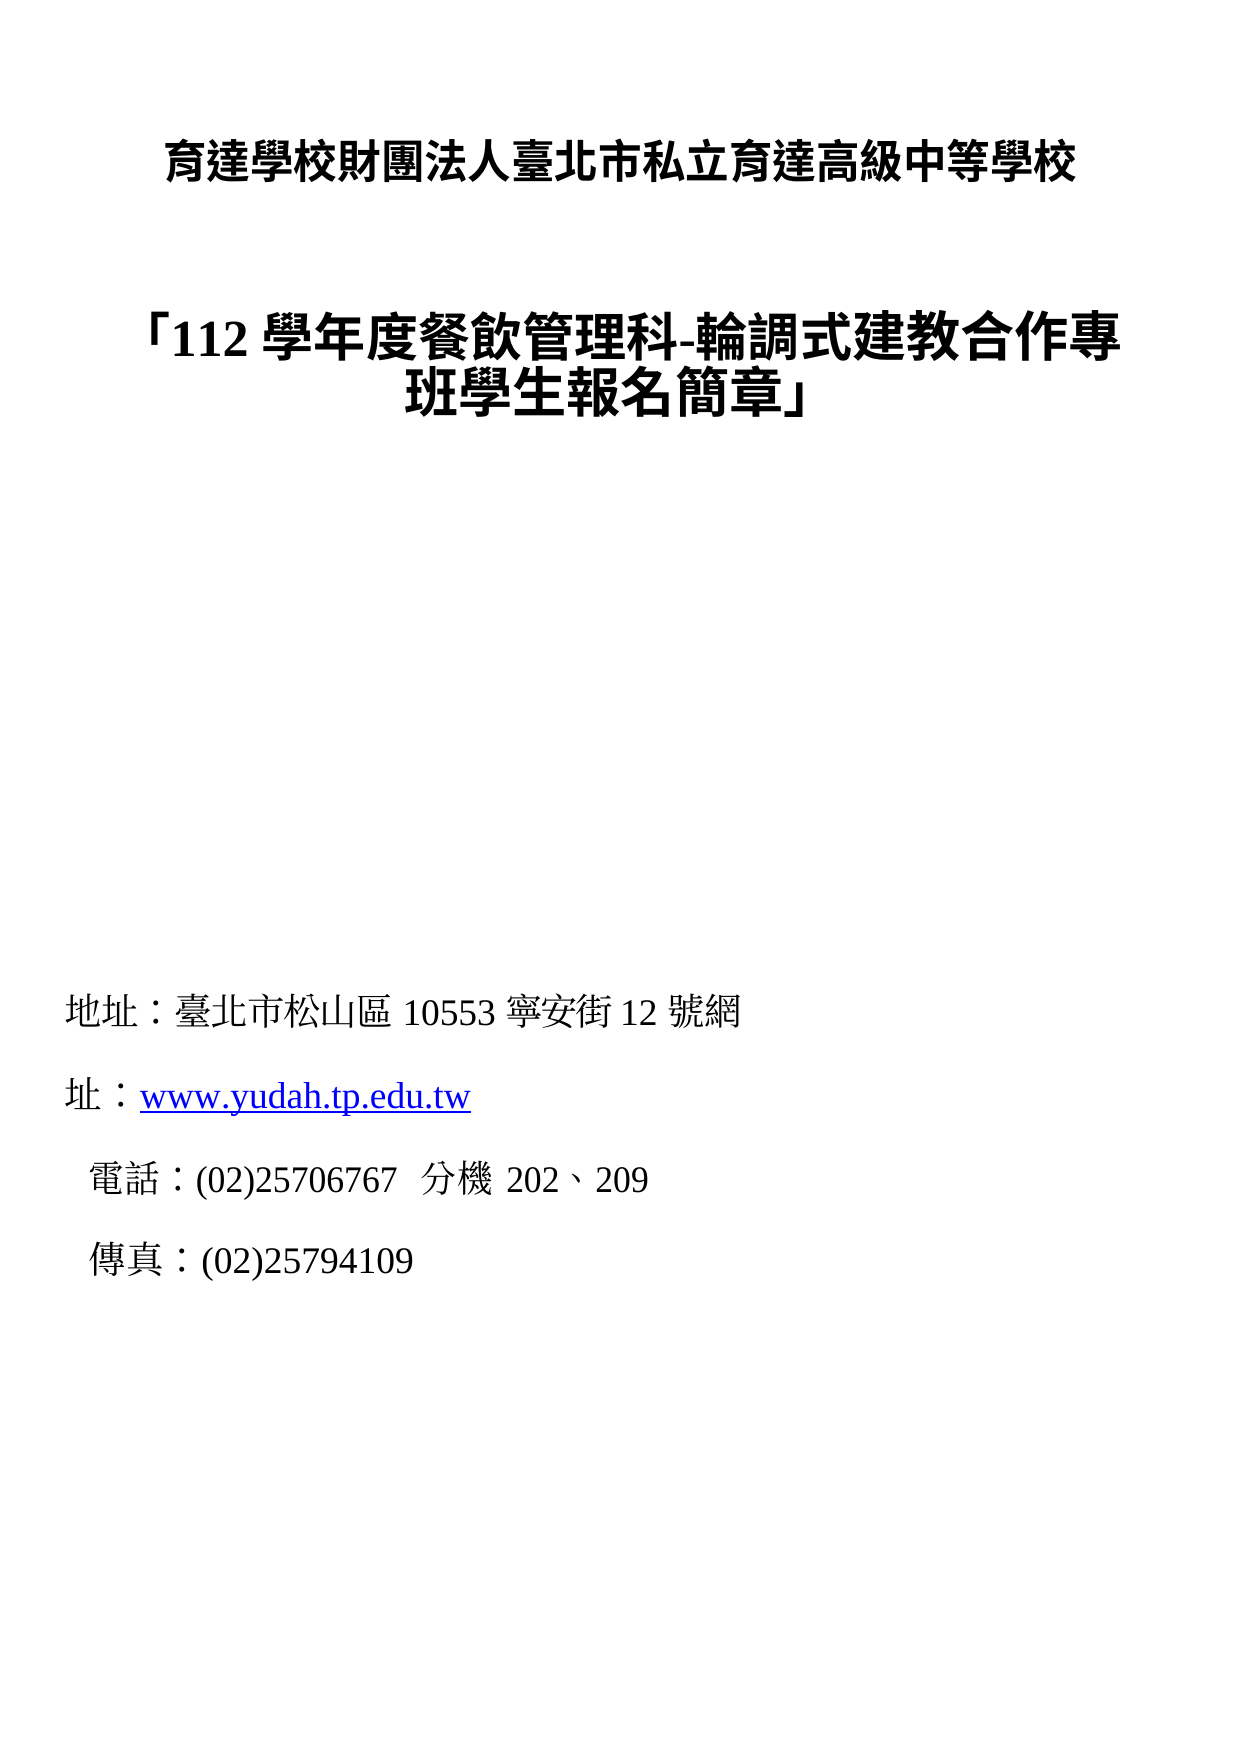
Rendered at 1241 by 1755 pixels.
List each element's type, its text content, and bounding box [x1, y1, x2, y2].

subtitle 傳真：(02)25794109 [89, 1230, 1176, 1284]
text 育達學校財團法人臺北市私立育達高級中等學校 [91, 125, 1149, 192]
text 「112 學年度餐飲管理科-輪調式建教合作專班學生報名簡章」 [92, 308, 1149, 428]
subtitle 地址：臺北市松山區 10553 寧安街 12 號網址：www.yudah.tp.edu.tw [64, 982, 746, 1119]
text 電話：(02)25706767 分機 202、209 [89, 1149, 1176, 1203]
